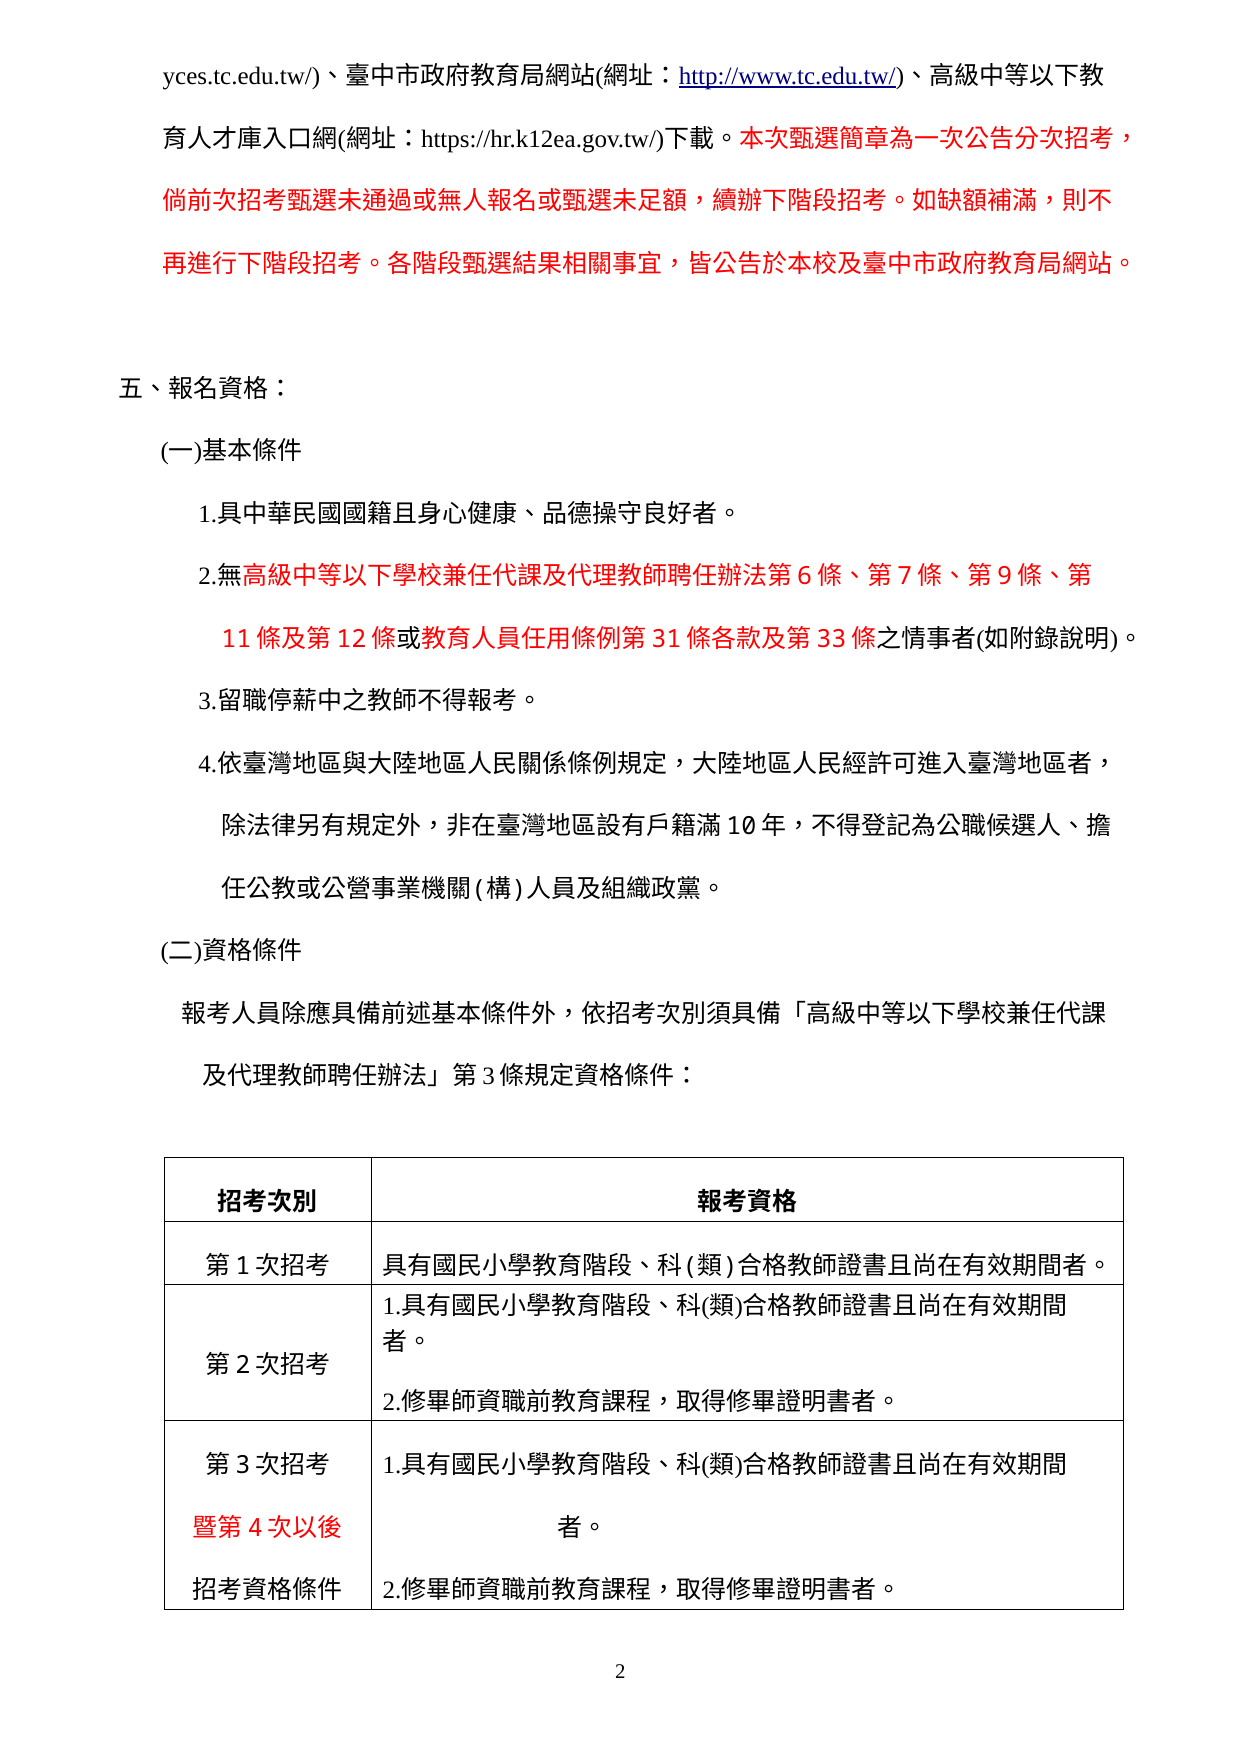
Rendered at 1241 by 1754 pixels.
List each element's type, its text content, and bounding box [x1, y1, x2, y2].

text 五、報名資格： [118, 344, 1122, 407]
table_cell 具有國民小學教育階段、科(類)合格教師證書且尚在有效期間者。 [372, 1222, 1123, 1284]
text (二)資格條件 [160, 907, 1122, 969]
text 2.無高級中等以下學校兼任代課及代理教師聘任辦法第6條、第7條、第9條、第11條及第12條或教育人員任用條例第31條各款及第33條之情事者(如附錄說明)。 [192, 532, 1122, 657]
table_header 報考資格 [372, 1158, 1123, 1221]
table_header 招考次別 [165, 1158, 371, 1221]
text (一)基本條件 [160, 407, 1122, 469]
text 報考人員除應具備前述基本條件外，依招考次別須具備「高級中等以下學校兼任代課及代理教師聘任辦法」第3條規定資格條件： [162, 969, 1122, 1094]
text 1.具中華民國國籍且身心健康、品德操守良好者。 [192, 469, 1122, 532]
table_cell 第1次招考 [165, 1222, 371, 1284]
table_cell 1.具有國民小學教育階段、科(類)合格教師證書且尚在有效期間者。 2.修畢師資職前教育課程，取得修畢證明書者。 [372, 1421, 1123, 1609]
text 4.依臺灣地區與大陸地區人民關係條例規定，大陸地區人民經許可進入臺灣地區者，除法律另有規定外，非在臺灣地區設有戶籍滿10年，不得登記為公職候選人、擔任公教或公營事業機關(構)人員及組織政黨。 [192, 719, 1122, 907]
table_cell 第3次招考 暨第4次以後 招考資格條件 [165, 1421, 371, 1609]
table_cell 1.具有國民小學教育階段、科(類)合格教師證書且尚在有效期間者。 2.修畢師資職前教育課程，取得修畢證明書者。 [372, 1285, 1123, 1420]
text 3.留職停薪中之教師不得報考。 [192, 657, 1122, 719]
text 115年6月26日(五)至115年7月31日(五)止，逕至本校網站(網址：https://yces.tc.edu.tw/)、臺中市政府教育局網站(網址：http://www.tc.edu.tw/)、高級中等以下教育人才庫入口網(網址：https://hr.k12ea.gov.tw/)下載。本次甄選簡章為一次公告分次招考，倘前次招考甄選未通過或無人報名或甄選未足額，續辦下階段招考。如缺額補滿，則不再進行下階段招考。各階段甄選結果相關事宜，皆公告於本校及臺中市政府教育局網站。 [162, 32, 1122, 282]
table_cell 第2次招考 [165, 1285, 371, 1420]
